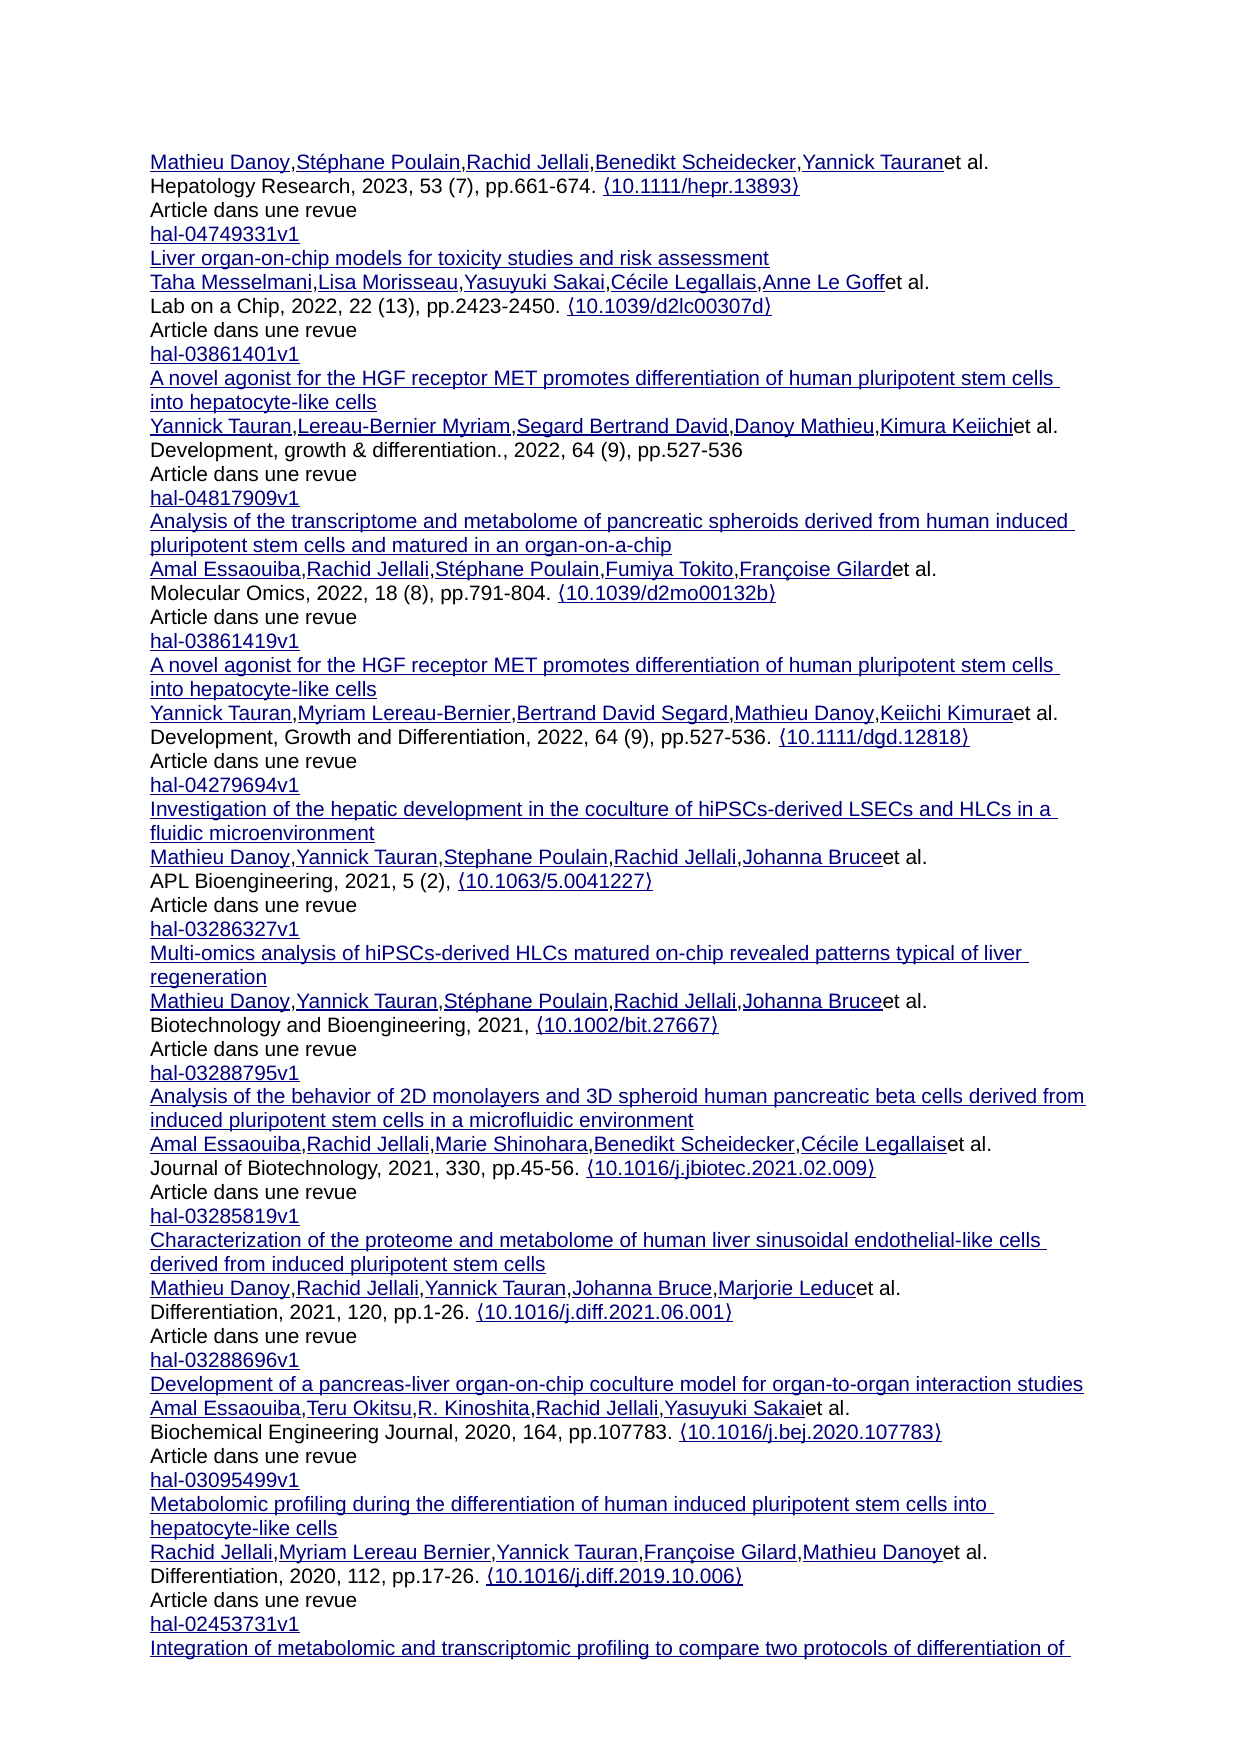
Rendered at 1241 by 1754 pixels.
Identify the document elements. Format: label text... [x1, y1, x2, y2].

table_cell Development of a pancreas-liver organ-on-chip coculture model for organ-to-organ interaction studies Amal Essaouiba,Teru Okitsu,R. Kinoshita,Rachid Jellali,Yasuyuki Sakaiet al. Biochemical Engineering Journal, 2020, 164, pp.107783. ⟨10.1016/j.bej.2020.107783⟩ Article dans une revue hal-03095499v1 [150, 1372, 1090, 1492]
table_cell Mathieu Danoy,Stéphane Poulain,Rachid Jellali,Benedikt Scheidecker,Yannick Tauranet al. Hepatology Research, 2023, 53 (7), pp.661-674. ⟨10.1111/hepr.13893⟩ Article dans une revue hal-04749331v1 [150, 150, 1090, 246]
table_cell A novel agonist for the HGF receptor MET promotes differentiation of human pluripotent stem cells into hepatocyte‐like cells Yannick Tauran,Myriam Lereau-Bernier,Bertrand David Segard,Mathieu Danoy,Keiichi Kimuraet al. Development, Growth and Differentiation, 2022, 64 (9), pp.527-536. ⟨10.1111/dgd.12818⟩ Article dans une revue hal-04279694v1 [150, 653, 1090, 797]
table_cell Analysis of the transcriptome and metabolome of pancreatic spheroids derived from human induced pluripotent stem cells and matured in an organ-on-a-chip Amal Essaouiba,Rachid Jellali,Stéphane Poulain,Fumiya Tokito,Françoise Gilardet al. Molecular Omics, 2022, 18 (8), pp.791-804. ⟨10.1039/d2mo00132b⟩ Article dans une revue hal-03861419v1 [150, 509, 1090, 653]
table_cell Characterization of the proteome and metabolome of human liver sinusoidal endothelial-like cells derived from induced pluripotent stem cells Mathieu Danoy,Rachid Jellali,Yannick Tauran,Johanna Bruce,Marjorie Leducet al. Differentiation, 2021, 120, pp.1-26. ⟨10.1016/j.diff.2021.06.001⟩ Article dans une revue hal-03288696v1 [150, 1228, 1090, 1372]
table_cell Metabolomic profiling during the differentiation of human induced pluripotent stem cells into hepatocyte-like cells Rachid Jellali,Myriam Lereau Bernier,Yannick Tauran,Françoise Gilard,Mathieu Danoyet al. Differentiation, 2020, 112, pp.17-26. ⟨10.1016/j.diff.2019.10.006⟩ Article dans une revue hal-02453731v1 [150, 1492, 1090, 1635]
table_cell Liver organ-on-chip models for toxicity studies and risk assessment Taha Messelmani,Lisa Morisseau,Yasuyuki Sakai,Cécile Legallais,Anne Le Goffet al. Lab on a Chip, 2022, 22 (13), pp.2423-2450. ⟨10.1039/d2lc00307d⟩ Article dans une revue hal-03861401v1 [150, 246, 1090, 366]
table_cell Integration of metabolomic and transcriptomic profiling to compare two protocols of differentiation of [150, 1635, 1090, 1659]
table_cell Investigation of the hepatic development in the coculture of hiPSCs-derived LSECs and HLCs in a fluidic microenvironment Mathieu Danoy,Yannick Tauran,Stephane Poulain,Rachid Jellali,Johanna Bruceet al. APL Bioengineering, 2021, 5 (2), ⟨10.1063/5.0041227⟩ Article dans une revue hal-03286327v1 [150, 797, 1090, 941]
table_cell Analysis of the behavior of 2D monolayers and 3D spheroid human pancreatic beta cells derived from induced pluripotent stem cells in a microfluidic environment Amal Essaouiba,Rachid Jellali,Marie Shinohara,Benedikt Scheidecker,Cécile Legallaiset al. Journal of Biotechnology, 2021, 330, pp.45-56. ⟨10.1016/j.jbiotec.2021.02.009⟩ Article dans une revue hal-03285819v1 [150, 1084, 1090, 1228]
table_cell A novel agonist for the HGF receptor MET promotes differentiation of human pluripotent stem cells into hepatocyte-like cells Yannick Tauran,Lereau-Bernier Myriam,Segard Bertrand David,Danoy Mathieu,Kimura Keiichiet al. Development, growth & differentiation., 2022, 64 (9), pp.527-536 Article dans une revue hal-04817909v1 [150, 366, 1090, 509]
table_cell Multi‐omics analysis of hiPSCs‐derived HLCs matured on‐chip revealed patterns typical of liver regeneration Mathieu Danoy,Yannick Tauran,Stéphane Poulain,Rachid Jellali,Johanna Bruceet al. Biotechnology and Bioengineering, 2021, ⟨10.1002/bit.27667⟩ Article dans une revue hal-03288795v1 [150, 941, 1090, 1084]
